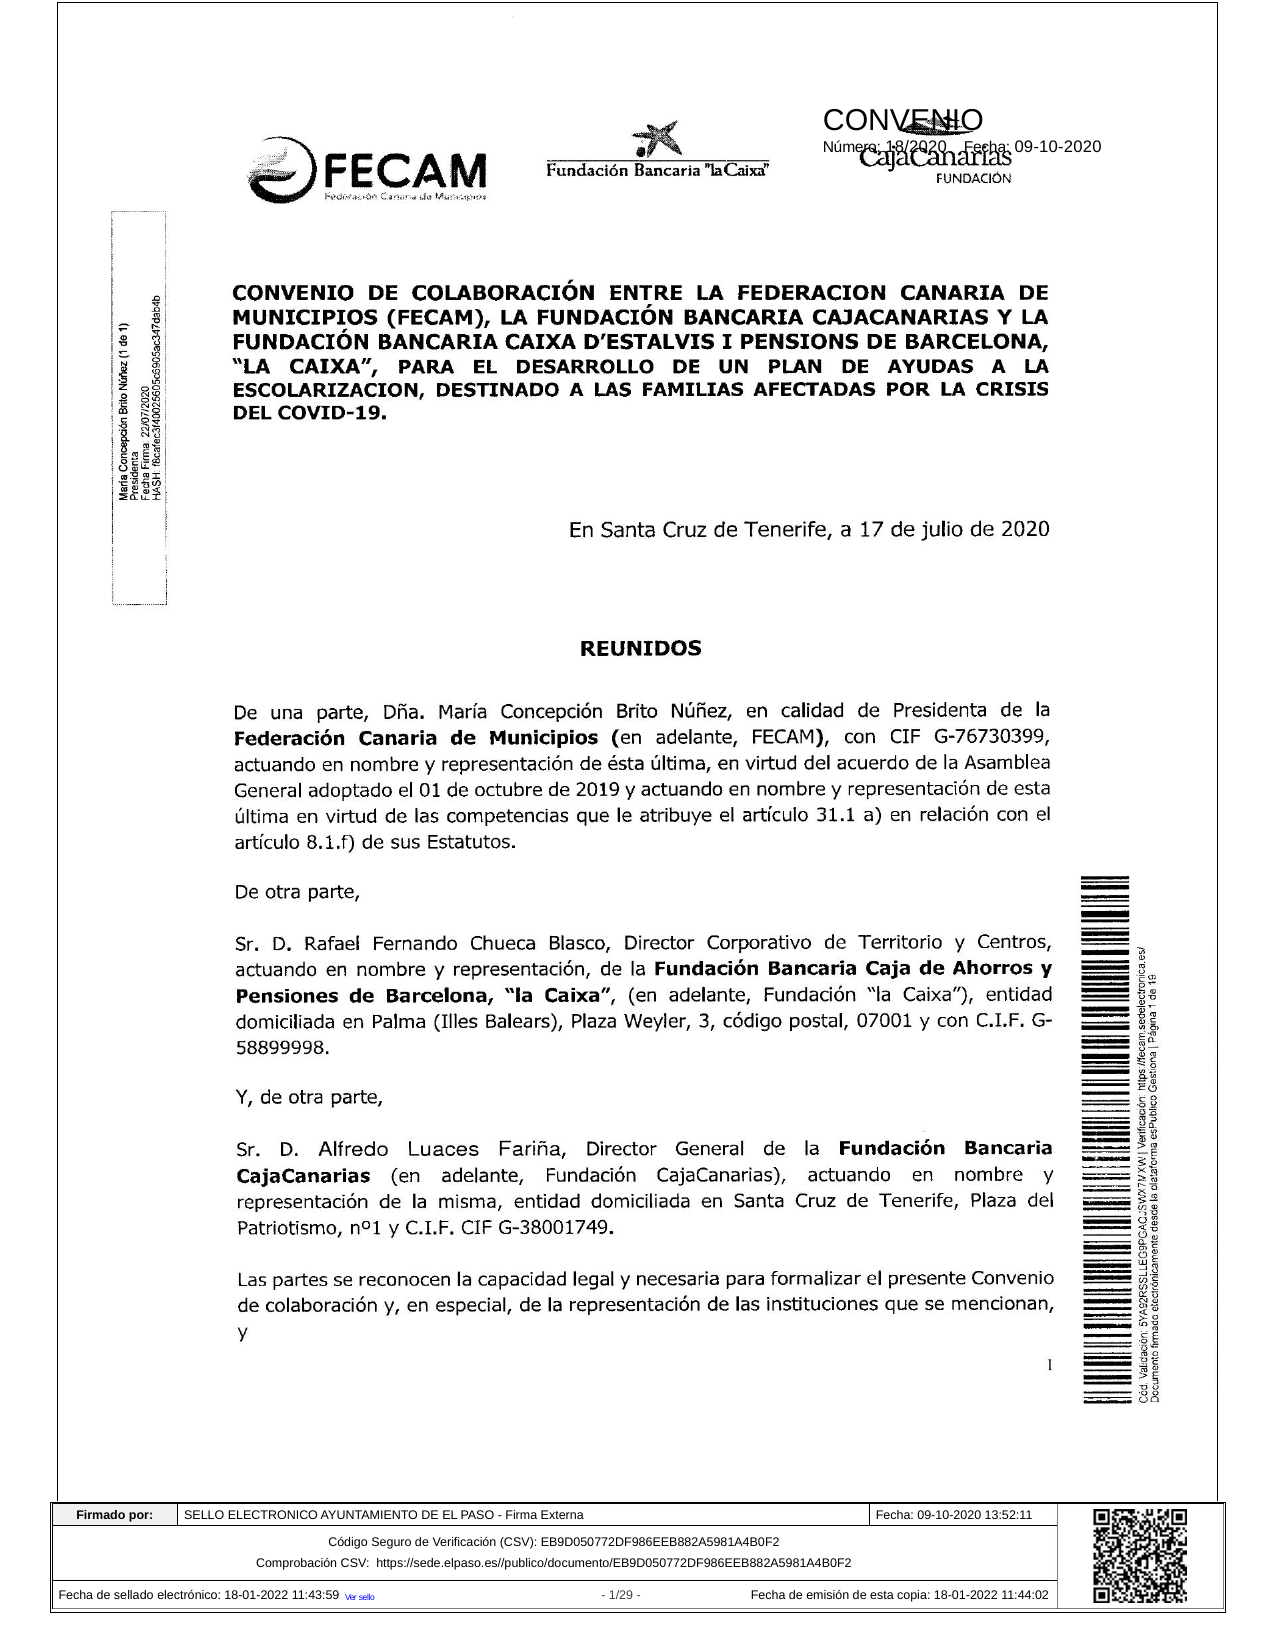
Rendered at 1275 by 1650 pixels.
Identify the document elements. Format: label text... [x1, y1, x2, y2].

text CONVENIO [823, 103, 1125, 137]
text Fecha de sellado electrónico: 18-01-2022 11:43:59 Ver sello [58, 1588, 403, 1602]
text Código Seguro de Verificación (CSV): EB9D050772DF986EEB882A5981A4B0F2 [328, 1536, 878, 1549]
text SELLO ELECTRONICO AYUNTAMIENTO DE EL PASO - Firma Externa [184, 1508, 613, 1522]
text Firmado por: [76, 1508, 172, 1522]
text Fecha: 09-10-2020 13:52:11 [876, 1508, 1057, 1522]
text Fecha de emisión de esta copia: 18-01-2022 11:44:02 [751, 1588, 1075, 1602]
text - 1/29 - [601, 1589, 659, 1603]
text Número: 18/2020 Fecha: 09-10-2020 [823, 137, 1125, 156]
picture [51, 1503, 1225, 1612]
picture [50, 3, 1226, 1502]
text Comprobación CSV: https://sede.elpaso.es//publico/documento/EB9D050772DF986EEB882A5981A4B0F2 [256, 1556, 878, 1570]
